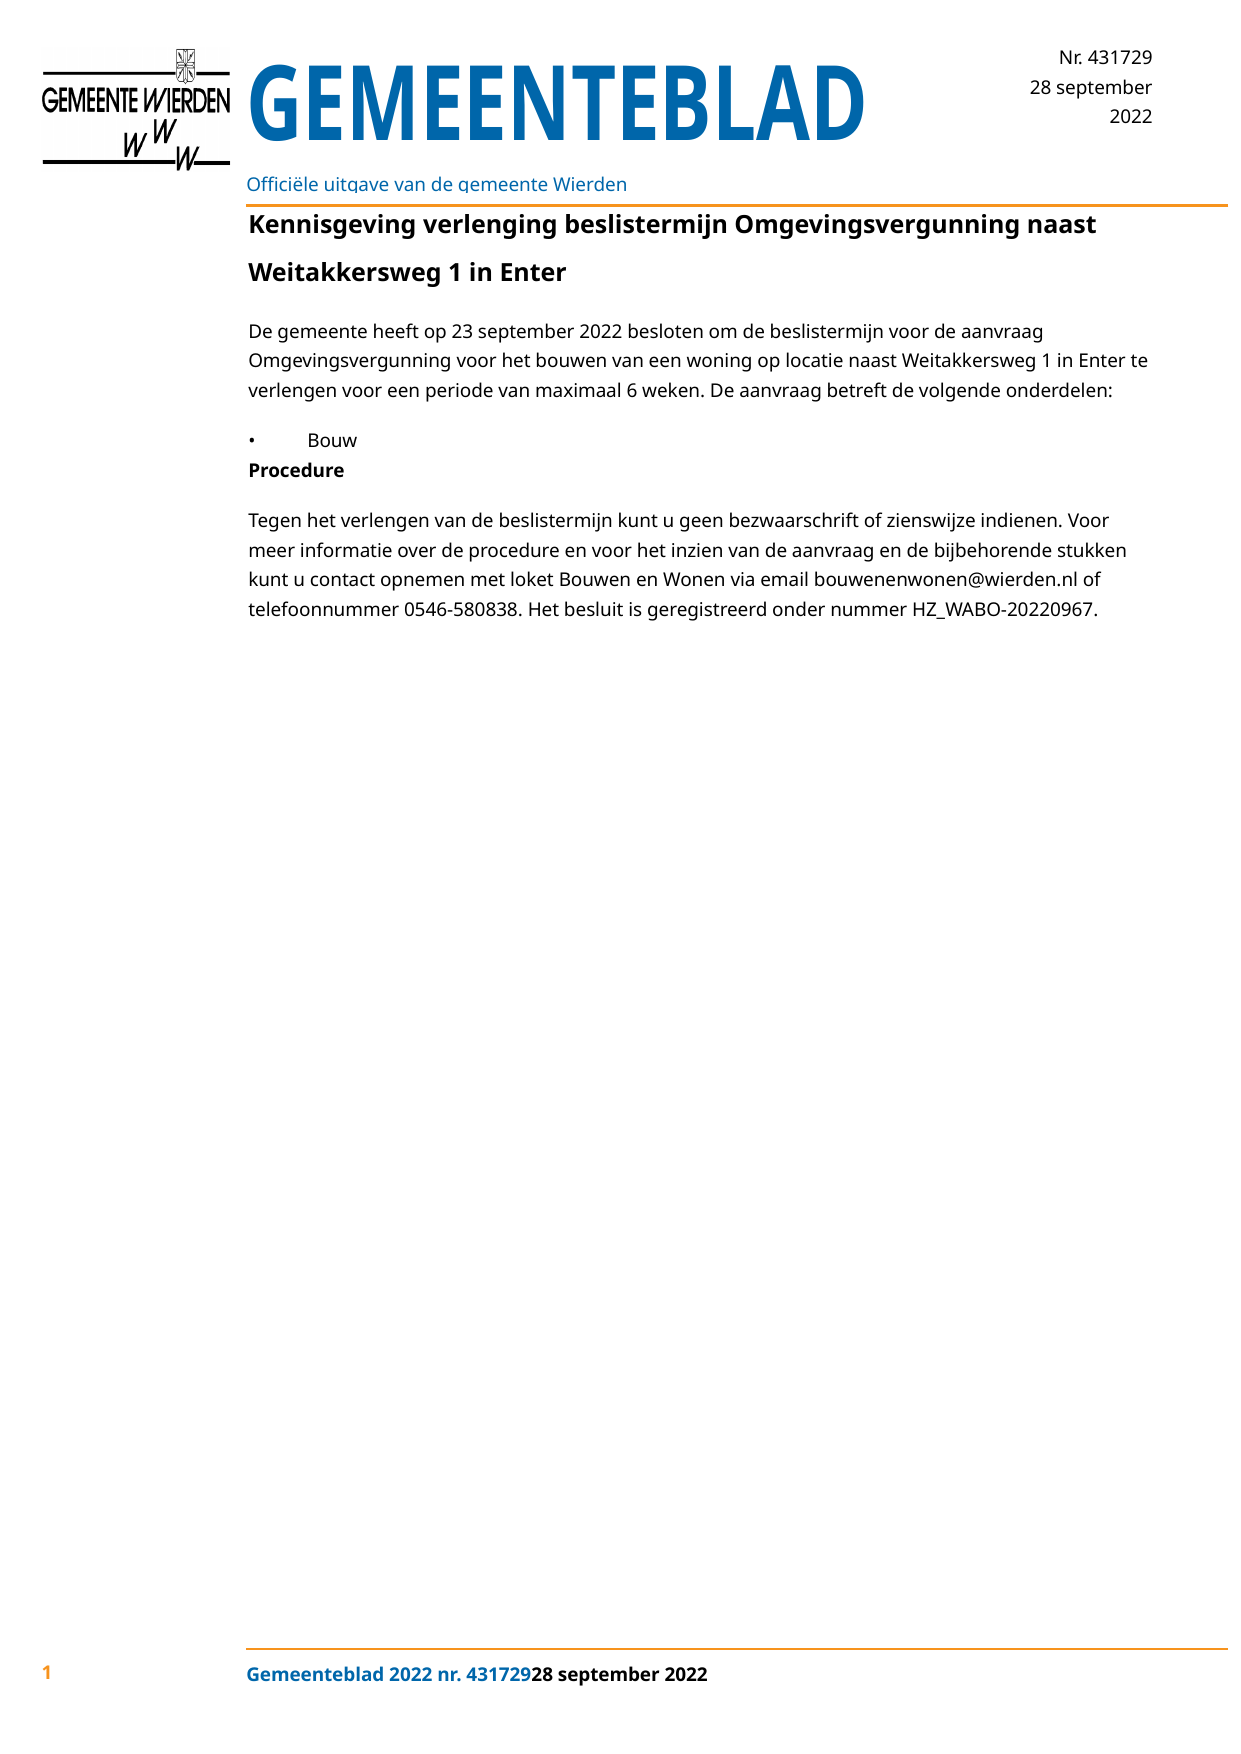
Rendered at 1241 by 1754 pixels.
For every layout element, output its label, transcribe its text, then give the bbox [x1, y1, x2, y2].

text Tegen het verlengen van de beslistermijn kunt u geen bezwaarschrift of zienswijze indienen. Voor meer informatie over de procedure en voor het inzien van de aanvraag en de bijbehorende stukken kunt u contact opnemen met loket Bouwen en Wonen via email bouwenenwonen@wierden.nl of telefoonnummer 0546-580838. Het besluit is geregistreerd onder nummer HZ_WABO-20220967. [248, 507, 1152, 622]
text Procedure [248, 457, 1152, 483]
picture [41, 47, 231, 172]
text Kennisgeving verlenging beslistermijn Omgevingsvergunning naast Weitakkersweg 1 in Enter [248, 207, 1152, 288]
list Bouw [248, 427, 1152, 453]
text De gemeente heeft op 23 september 2022 besloten om de beslistermijn voor de aanvraag Omgevingsvergunning voor het bouwen van een woning op locatie naast Weitakkersweg 1 in Enter te verlengen voor een periode van maximaal 6 weken. De aanvraag betreft de volgende onderdelen: [248, 318, 1152, 403]
